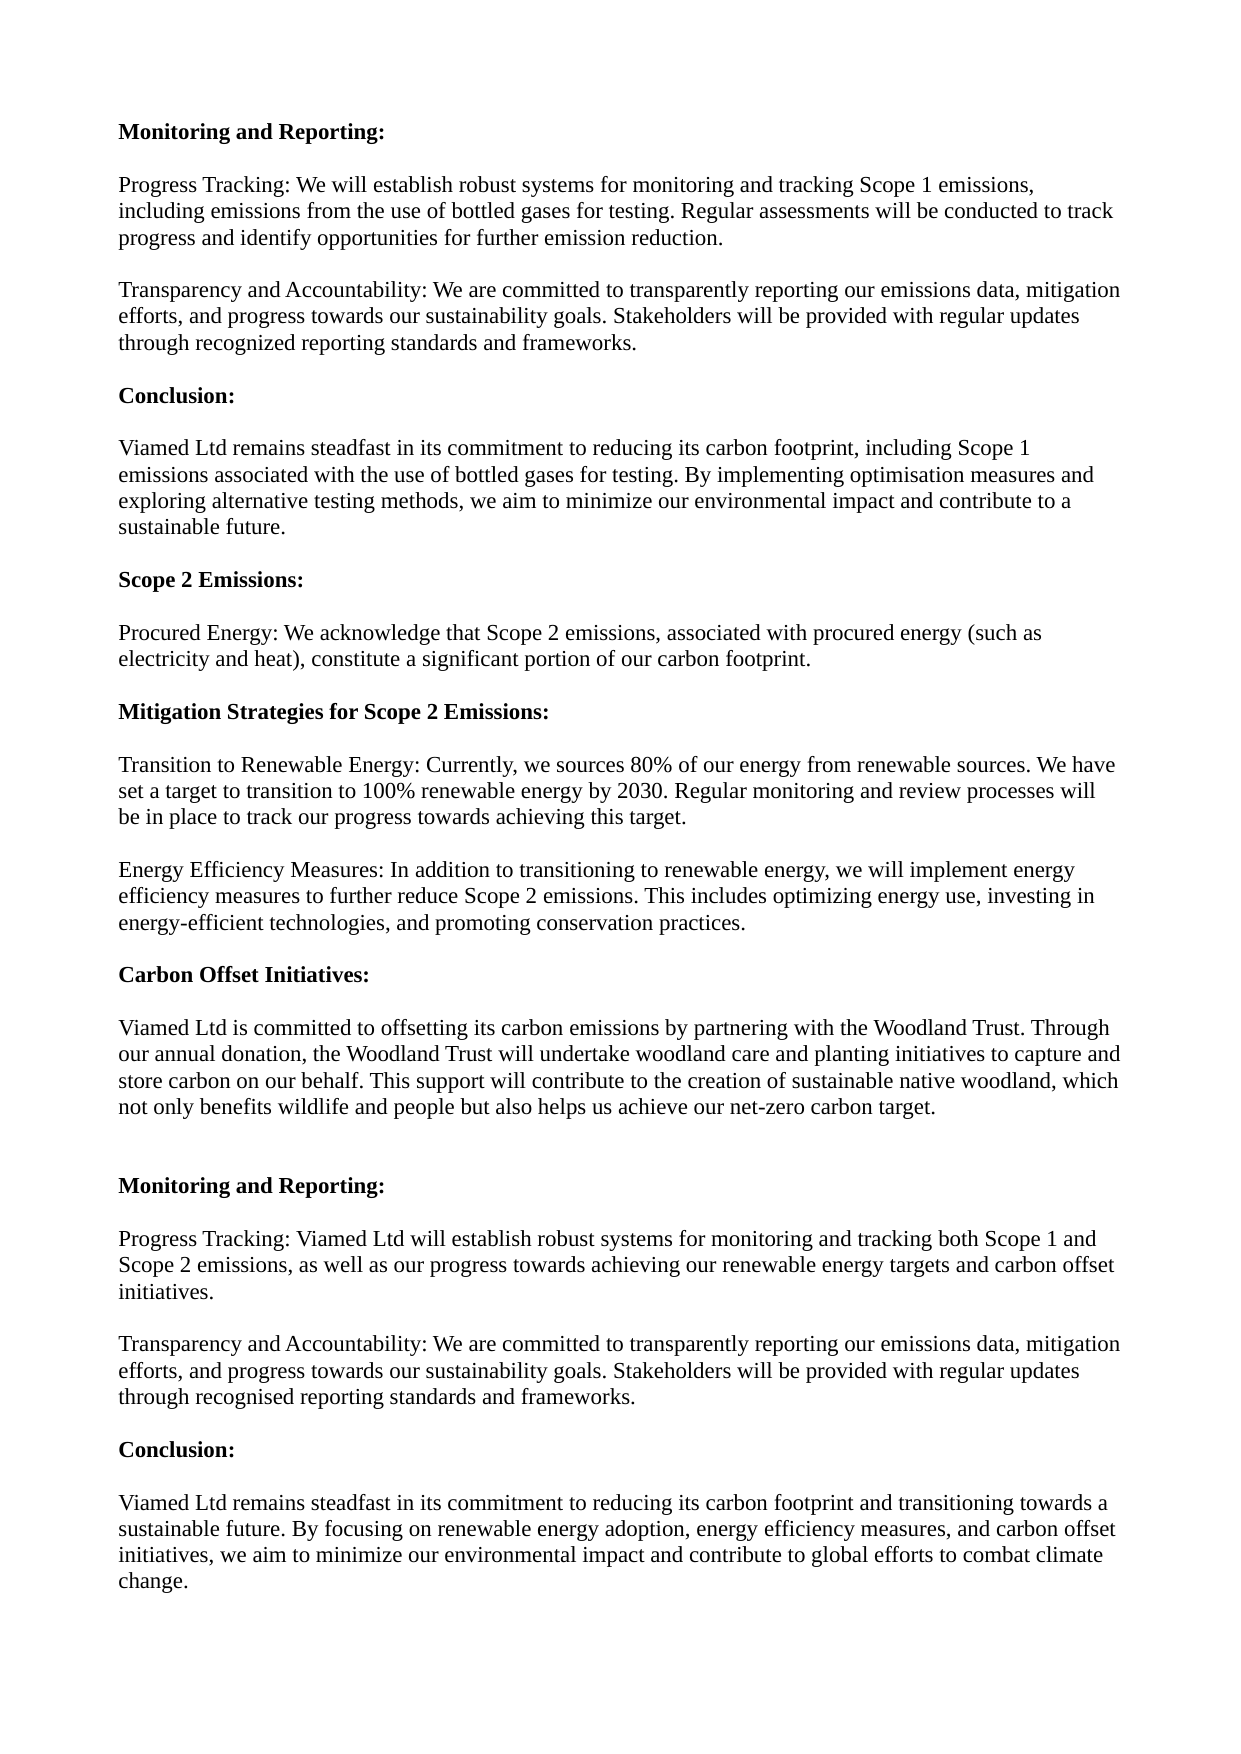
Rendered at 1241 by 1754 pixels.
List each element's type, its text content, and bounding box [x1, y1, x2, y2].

text Transparency and Accountability: We are committed to transparently reporting our emissions data, mitigation efforts, and progress towards our sustainability goals. Stakeholders will be provided with regular updates through recognized reporting standards and frameworks. [118, 276, 1122, 355]
text Energy Efficiency Measures: In addition to transitioning to renewable energy, we will implement energy efficiency measures to further reduce Scope 2 emissions. This includes optimizing energy use, investing in energy-efficient technologies, and promoting conservation practices. [118, 856, 1122, 935]
text Carbon Offset Initiatives: [118, 961, 1122, 988]
text Monitoring and Reporting: [118, 118, 1122, 144]
text Conclusion: [118, 382, 1122, 408]
text Scope 2 Emissions: [118, 566, 1122, 592]
text Viamed Ltd is committed to offsetting its carbon emissions by partnering with the Woodland Trust. Through our annual donation, the Woodland Trust will undertake woodland care and planting initiatives to capture and store carbon on our behalf. This support will contribute to the creation of sustainable native woodland, which not only benefits wildlife and people but also helps us achieve our net-zero carbon target. [118, 1014, 1122, 1119]
text Conclusion: [118, 1436, 1122, 1462]
text Viamed Ltd remains steadfast in its commitment to reducing its carbon footprint and transitioning towards a sustainable future. By focusing on renewable energy adoption, energy efficiency measures, and carbon offset initiatives, we aim to minimize our environmental impact and contribute to global efforts to combat climate change. [118, 1488, 1122, 1594]
text Mitigation Strategies for Scope 2 Emissions: [118, 698, 1122, 724]
text Transition to Renewable Energy: Currently, we sources 80% of our energy from renewable sources. We have set a target to transition to 100% renewable energy by 2030. Regular monitoring and review processes will be in place to track our progress towards achieving this target. [118, 751, 1122, 830]
text Progress Tracking: We will establish robust systems for monitoring and tracking Scope 1 emissions, including emissions from the use of bottled gases for testing. Regular assessments will be conducted to track progress and identify opportunities for further emission reduction. [118, 171, 1122, 250]
text Monitoring and Reporting: [118, 1172, 1122, 1199]
text Viamed Ltd remains steadfast in its commitment to reducing its carbon footprint, including Scope 1 emissions associated with the use of bottled gases for testing. By implementing optimisation measures and exploring alternative testing methods, we aim to minimize our environmental impact and contribute to a sustainable future. [118, 434, 1122, 540]
text Procured Energy: We acknowledge that Scope 2 emissions, associated with procured energy (such as electricity and heat), constitute a significant portion of our carbon footprint. [118, 619, 1122, 672]
text Transparency and Accountability: We are committed to transparently reporting our emissions data, mitigation efforts, and progress towards our sustainability goals. Stakeholders will be provided with regular updates through recognised reporting standards and frameworks. [118, 1330, 1122, 1409]
text Progress Tracking: Viamed Ltd will establish robust systems for monitoring and tracking both Scope 1 and Scope 2 emissions, as well as our progress towards achieving our renewable energy targets and carbon offset initiatives. [118, 1225, 1122, 1304]
